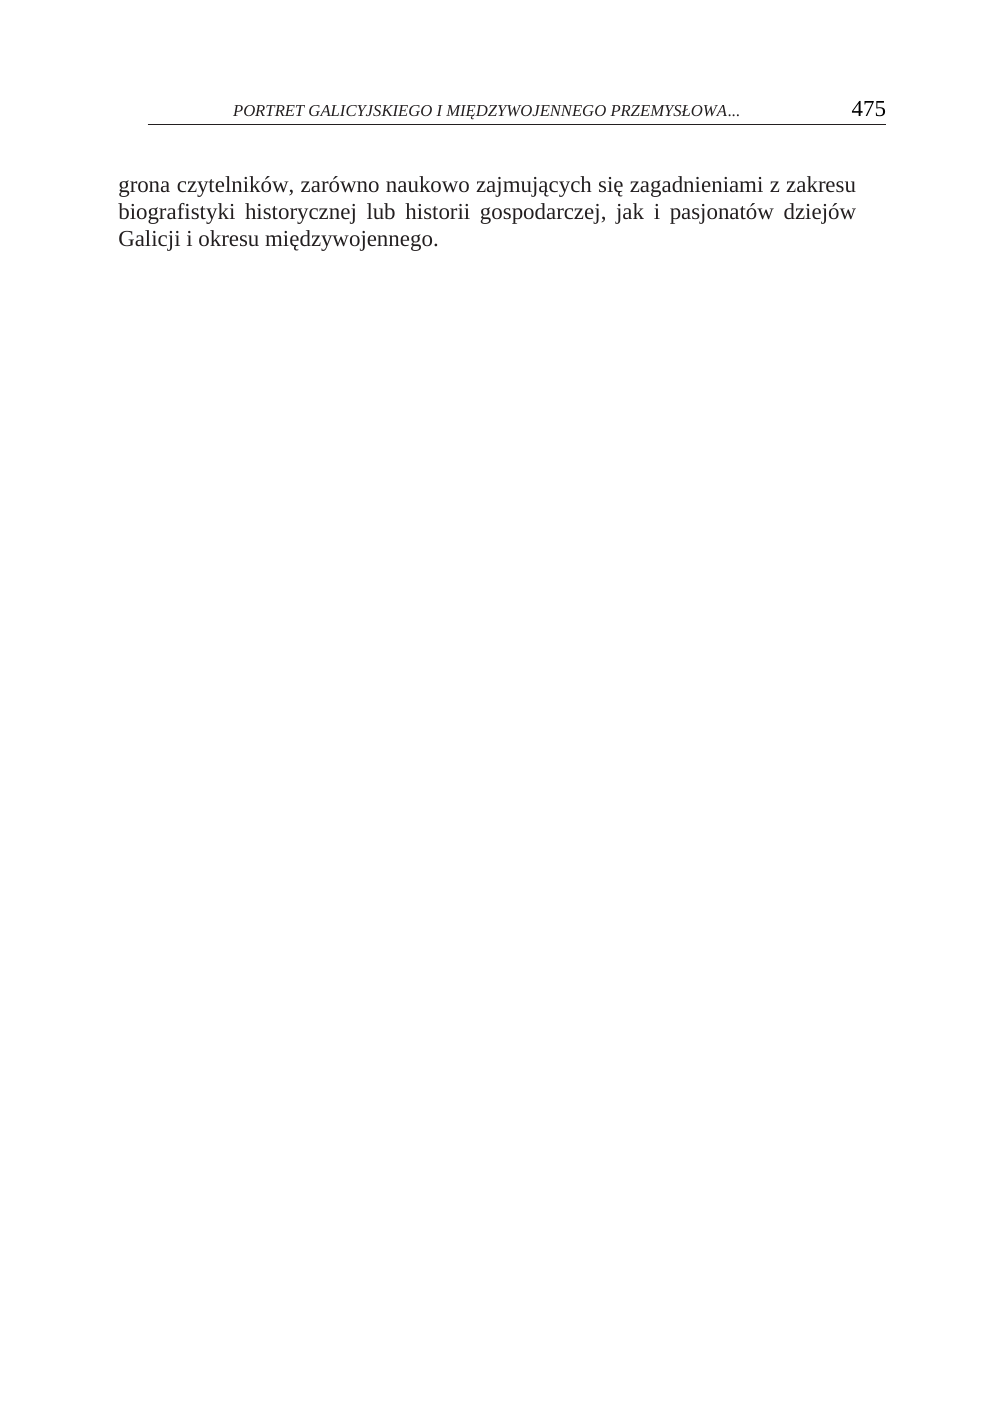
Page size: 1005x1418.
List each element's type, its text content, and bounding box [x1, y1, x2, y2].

text grona czytelników, zarówno naukowo zajmujących się zagadnieniami z zakresu biografistyki historycznej lub historii gospodarczej, jak i pasjonatów dziejów Galicji i okresu międzywojennego. [118, 171, 857, 251]
